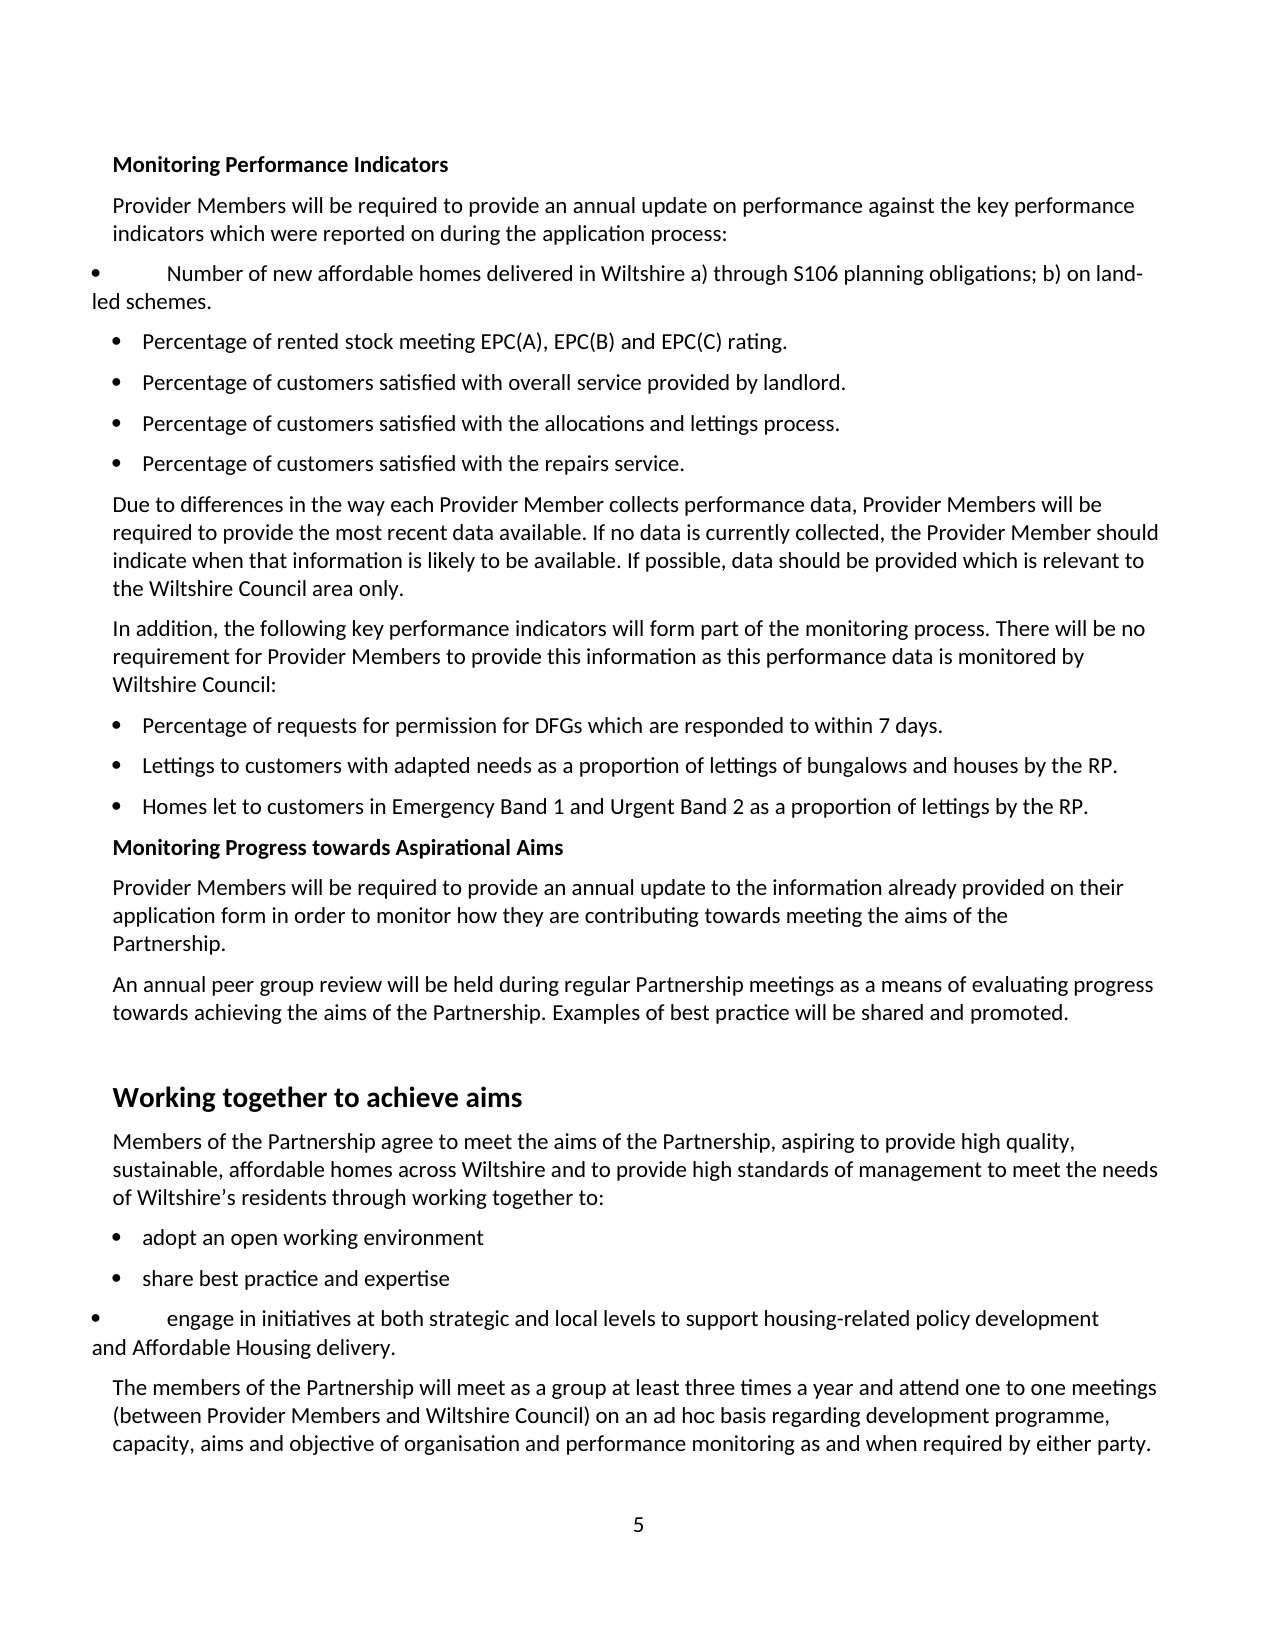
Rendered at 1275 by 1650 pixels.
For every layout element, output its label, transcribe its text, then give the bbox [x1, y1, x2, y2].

subtitle Monitoring Progress towards Aspirational Aims [112, 833, 1177, 861]
list Percentage of customers satisfied with the allocations and lettings process. [112, 409, 1177, 437]
list engage in initiatives at both strategic and local levels to support housing-related policy development and Affordable Housing delivery. [92, 1304, 1117, 1361]
list adopt an open working environment [112, 1223, 1177, 1251]
list Lettings to customers with adapted needs as a proportion of lettings of bungalows and houses by the RP. [112, 752, 1177, 780]
list Percentage of customers satisfied with the repairs service. [112, 449, 1177, 477]
subtitle Working together to achieve aims [112, 1079, 1177, 1114]
list Percentage of requests for permission for DFGs which are responded to within 7 days. [112, 711, 1177, 739]
text In addition, the following key performance indicators will form part of the monitoring process. There will be no requirement for Provider Members to provide this information as this performance data is monitored by Wiltshire Council: [112, 614, 1149, 698]
text Due to differences in the way each Provider Member collects performance data, Provider Members will be required to provide the most recent data available. If no data is currently collected, the Provider Member should indicate when that information is likely to be available. If possible, data should be provided which is relevant to the Wiltshire Council area only. [112, 490, 1163, 602]
list Homes let to customers in Emergency Band 1 and Urgent Band 2 as a proportion of lettings by the RP. [112, 792, 1177, 820]
text Members of the Partnership agree to meet the aims of the Partnership, aspiring to provide high quality, sustainable, affordable homes across Wiltshire and to provide high standards of management to meet the needs of Wiltshire’s residents through working together to: [112, 1127, 1162, 1211]
text Provider Members will be required to provide an annual update to the information already provided on their application form in order to monitor how they are contributing towards meeting the aims of the Partnership. [112, 873, 1128, 957]
text An annual peer group review will be held during regular Partnership meetings as a means of evaluating progress towards achieving the aims of the Partnership. Examples of best practice will be shared and promoted. [112, 970, 1158, 1026]
list Number of new affordable homes delivered in Wiltshire a) through S106 planning obligations; b) on land-led schemes. [92, 259, 1150, 315]
list Percentage of customers satisfied with overall service provided by landlord. [112, 368, 1177, 396]
text Provider Members will be required to provide an annual update on performance against the key performance indicators which were reported on during the application process: [112, 191, 1177, 247]
list share best practice and expertise [112, 1264, 1177, 1292]
list Percentage of rented stock meeting EPC(A), EPC(B) and EPC(C) rating. [112, 327, 1177, 356]
subtitle Monitoring Performance Indicators [112, 150, 1177, 178]
text The members of the Partnership will meet as a group at least three times a year and attend one to one meetings (between Provider Members and Wiltshire Council) on an ad hoc basis regarding development programme, capacity, aims and objective of organisation and performance monitoring as and when required by either party. [112, 1373, 1162, 1457]
